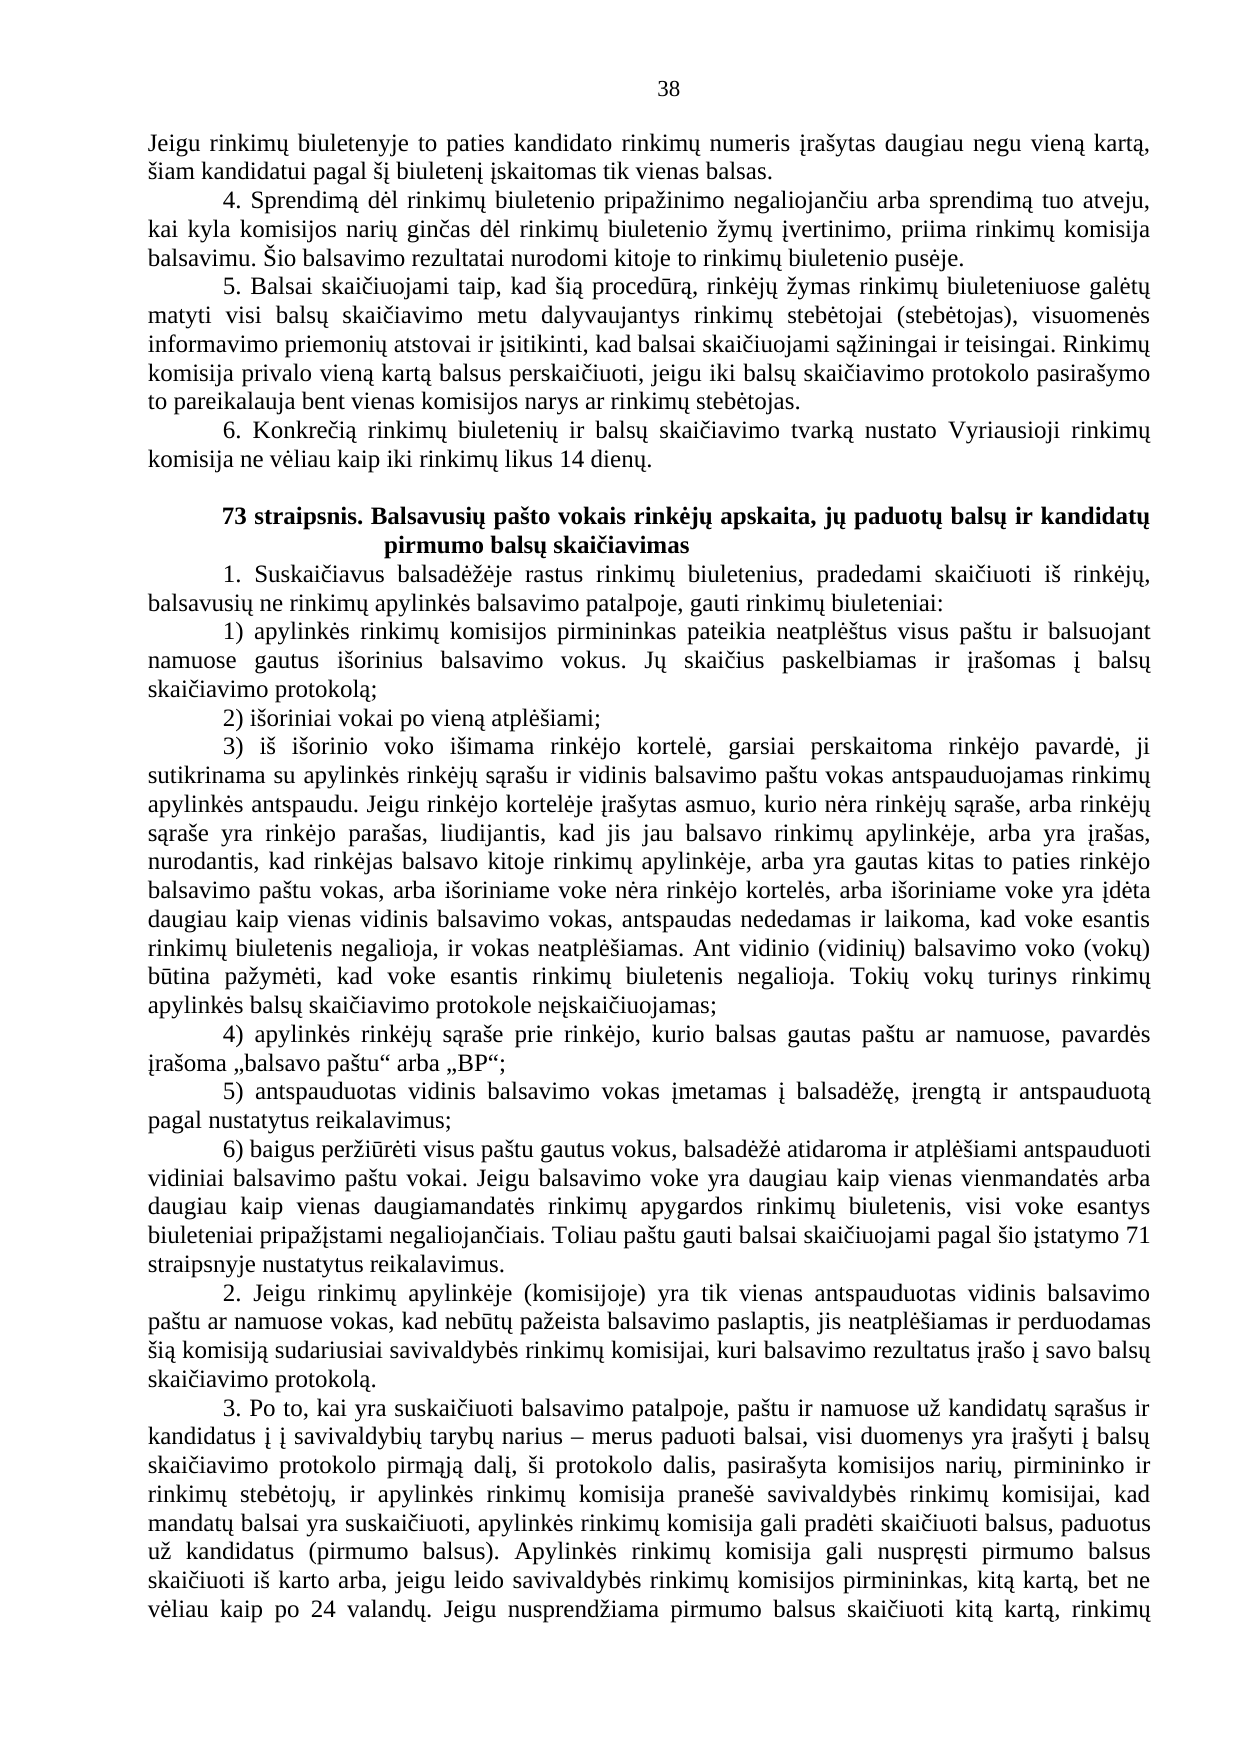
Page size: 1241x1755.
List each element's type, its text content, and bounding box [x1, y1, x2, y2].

text 5) antspauduotas vidinis balsavimo vokas įmetamas į balsadėžę, įrengtą ir antspauduotą pagal nustatytus reikalavimus; [148, 1076, 1152, 1134]
text Jeigu rinkimų biuletenyje to paties kandidato rinkimų numeris įrašytas daugiau negu vieną kartą, šiam kandidatui pagal šį biuletenį įskaitomas tik vienas balsas. [148, 128, 1152, 185]
text 5. Balsai skaičiuojami taip, kad šią procedūrą, rinkėjų žymas rinkimų biuleteniuose galėtų matyti visi balsų skaičiavimo metu dalyvaujantys rinkimų stebėtojai (stebėtojas), visuomenės informavimo priemonių atstovai ir įsitikinti, kad balsai skaičiuojami sąžiningai ir teisingai. Rinkimų komisija privalo vieną kartą balsus perskaičiuoti, jeigu iki balsų skaičiavimo protokolo pasirašymo to pareikalauja bent vienas komisijos narys ar rinkimų stebėtojas. [148, 271, 1152, 415]
text 1) apylinkės rinkimų komisijos pirmininkas pateikia neatplėštus visus paštu ir balsuojant namuose gautus išorinius balsavimo vokus. Jų skaičius paskelbiamas ir įrašomas į balsų skaičiavimo protokolą; [148, 616, 1152, 703]
text 4. Sprendimą dėl rinkimų biuletenio pripažinimo negaliojančiu arba sprendimą tuo atveju, kai kyla komisijos narių ginčas dėl rinkimų biuletenio žymų įvertinimo, priima rinkimų komisija balsavimu. Šio balsavimo rezultatai nurodomi kitoje to rinkimų biuletenio pusėje. [148, 185, 1152, 271]
text 2) išoriniai vokai po vieną atplėšiami; [148, 703, 1152, 731]
text 4) apylinkės rinkėjų sąraše prie rinkėjo, kurio balsas gautas paštu ar namuose, pavardės įrašoma „balsavo paštu“ arba „BP“; [148, 1019, 1152, 1076]
text 73 straipsnis. Balsavusių pašto vokais rinkėjų apskaita, jų paduotų balsų ir kandidatų pirmumo balsų skaičiavimas [222, 501, 1152, 559]
text 3) iš išorinio voko išimama rinkėjo kortelė, garsiai perskaitoma rinkėjo pavardė, ji sutikrinama su apylinkės rinkėjų sąrašu ir vidinis balsavimo paštu vokas antspauduojamas rinkimų apylinkės antspaudu. Jeigu rinkėjo kortelėje įrašytas asmuo, kurio nėra rinkėjų sąraše, arba rinkėjų sąraše yra rinkėjo parašas, liudijantis, kad jis jau balsavo rinkimų apylinkėje, arba yra įrašas, nurodantis, kad rinkėjas balsavo kitoje rinkimų apylinkėje, arba yra gautas kitas to paties rinkėjo balsavimo paštu vokas, arba išoriniame voke nėra rinkėjo kortelės, arba išoriniame voke yra įdėta daugiau kaip vienas vidinis balsavimo vokas, antspaudas nededamas ir laikoma, kad voke esantis rinkimų biuletenis negalioja, ir vokas neatplėšiamas. Ant vidinio (vidinių) balsavimo voko (vokų) būtina pažymėti, kad voke esantis rinkimų biuletenis negalioja. Tokių vokų turinys rinkimų apylinkės balsų skaičiavimo protokole neįskaičiuojamas; [148, 731, 1152, 1019]
text 6. Konkrečią rinkimų biuletenių ir balsų skaičiavimo tvarką nustato Vyriausioji rinkimų komisija ne vėliau kaip iki rinkimų likus 14 dienų. [148, 415, 1152, 473]
text 6) baigus peržiūrėti visus paštu gautus vokus, balsadėžė atidaroma ir atplėšiami antspauduoti vidiniai balsavimo paštu vokai. Jeigu balsavimo voke yra daugiau kaip vienas vienmandatės arba daugiau kaip vienas daugiamandatės rinkimų apygardos rinkimų biuletenis, visi voke esantys biuleteniai pripažįstami negaliojančiais. Toliau paštu gauti balsai skaičiuojami pagal šio įstatymo 71 straipsnyje nustatytus reikalavimus. [148, 1134, 1152, 1278]
text 3. Po to, kai yra suskaičiuoti balsavimo patalpoje, paštu ir namuose už kandidatų sąrašus ir kandidatus į į savivaldybių tarybų narius – merus paduoti balsai, visi duomenys yra įrašyti į balsų skaičiavimo protokolo pirmąją dalį, ši protokolo dalis, pasirašyta komisijos narių, pirmininko ir rinkimų stebėtojų, ir apylinkės rinkimų komisija pranešė savivaldybės rinkimų komisijai, kad mandatų balsai yra suskaičiuoti, apylinkės rinkimų komisija gali pradėti skaičiuoti balsus, paduotus už kandidatus (pirmumo balsus). Apylinkės rinkimų komisija gali nuspręsti pirmumo balsus skaičiuoti iš karto arba, jeigu leido savivaldybės rinkimų komisijos pirmininkas, kitą kartą, bet ne vėliau kaip po 24 valandų. Jeigu nusprendžiama pirmumo balsus skaičiuoti kitą kartą, rinkimų [148, 1393, 1152, 1623]
text 1. Suskaičiavus balsadėžėje rastus rinkimų biuletenius, pradedami skaičiuoti iš rinkėjų, balsavusių ne rinkimų apylinkės balsavimo patalpoje, gauti rinkimų biuleteniai: [148, 559, 1152, 616]
text 2. Jeigu rinkimų apylinkėje (komisijoje) yra tik vienas antspauduotas vidinis balsavimo paštu ar namuose vokas, kad nebūtų pažeista balsavimo paslaptis, jis neatplėšiamas ir perduodamas šią komisiją sudariusiai savivaldybės rinkimų komisijai, kuri balsavimo rezultatus įrašo į savo balsų skaičiavimo protokolą. [148, 1278, 1152, 1393]
